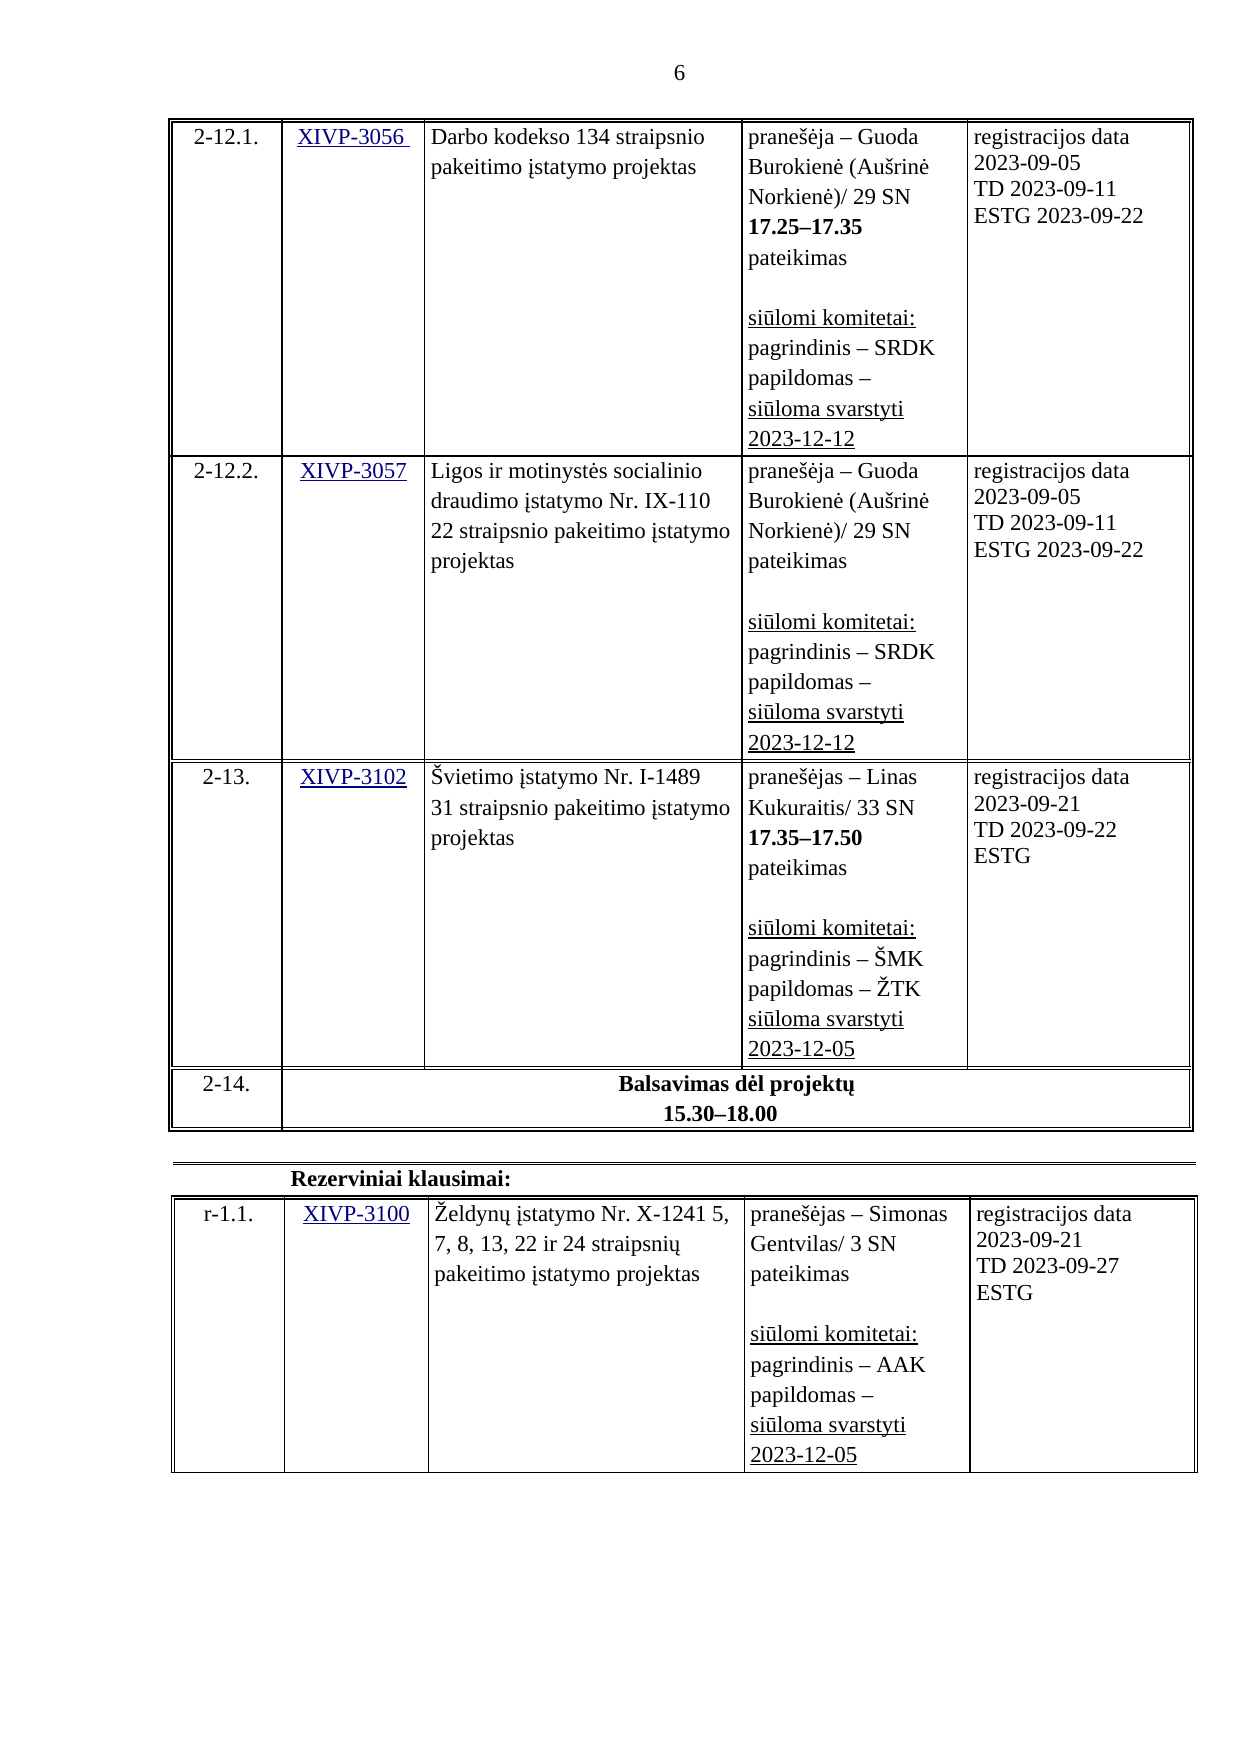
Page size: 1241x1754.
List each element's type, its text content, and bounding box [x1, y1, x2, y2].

table_cell Darbo kodekso 134 straipsnio pakeitimo įstatymo projektas [425, 123, 741, 455]
table_cell Švietimo įstatymo Nr. I-1489 31 straipsnio pakeitimo įstatymo projektas [425, 763, 741, 1066]
table_cell XIVP-3057 [283, 457, 424, 759]
table_header [970, 1165, 1196, 1195]
table_header [1196, 1162, 1240, 1195]
table_cell pranešėjas – Linas Kukuraitis/ 33 SN 17.35–17.50 pateikimas siūlomi komitetai: pagrindinis – ŠMK papildomas – ŽTK siūloma svarstyti 2023-12-05 [743, 763, 967, 1066]
table_cell pranešėja – Guoda Burokienė (Aušrinė Norkienė)/ 29 SN 17.25–17.35 pateikimas siūlomi komitetai: pagrindinis – SRDK papildomas – siūloma svarstyti 2023-12-12 [743, 123, 967, 455]
table_cell 2-12.1. [173, 123, 281, 455]
table_header Rezerviniai klausimai: [284, 1165, 744, 1195]
table_header [173, 1165, 284, 1195]
table_cell [1198, 1195, 1240, 1472]
table_cell XIVP-3056 [283, 123, 424, 455]
table_cell XIVP-3102 [283, 763, 424, 1066]
table_header [744, 1165, 970, 1195]
table_cell 2-14. [173, 1070, 281, 1127]
table_cell pranešėjas – Simonas Gentvilas/ 3 SN pateikimas siūlomi komitetai: pagrindinis – AAK papildomas – siūloma svarstyti 2023-12-05 [745, 1200, 969, 1472]
table_cell pranešėja – Guoda Burokienė (Aušrinė Norkienė)/ 29 SN pateikimas siūlomi komitetai: pagrindinis – SRDK papildomas – siūloma svarstyti 2023-12-12 [743, 457, 967, 759]
table_cell Ligos ir motinystės socialinio draudimo įstatymo Nr. IX-110 22 straipsnio pakeitimo įstatymo projektas [425, 457, 741, 759]
table_cell registracijos data 2023-09-21 TD 2023-09-27 ESTG [971, 1200, 1194, 1472]
table_cell 2-13. [173, 763, 281, 1066]
table_cell Želdynų įstatymo Nr. X-1241 5, 7, 8, 13, 22 ir 24 straipsnių pakeitimo įstatymo projektas [429, 1200, 744, 1472]
table_cell r-1.1. [175, 1200, 284, 1472]
table_cell XIVP-3100 [285, 1200, 428, 1472]
table_cell Balsavimas dėl projektų 15.30–18.00 [283, 1070, 1189, 1127]
table_cell registracijos data 2023-09-05 TD 2023-09-11 ESTG 2023-09-22 [968, 457, 1189, 759]
table_cell registracijos data 2023-09-21 TD 2023-09-22 ESTG [968, 763, 1189, 1066]
table_cell registracijos data 2023-09-05 TD 2023-09-11 ESTG 2023-09-22 [968, 123, 1189, 455]
table_cell 2-12.2. [173, 457, 281, 759]
